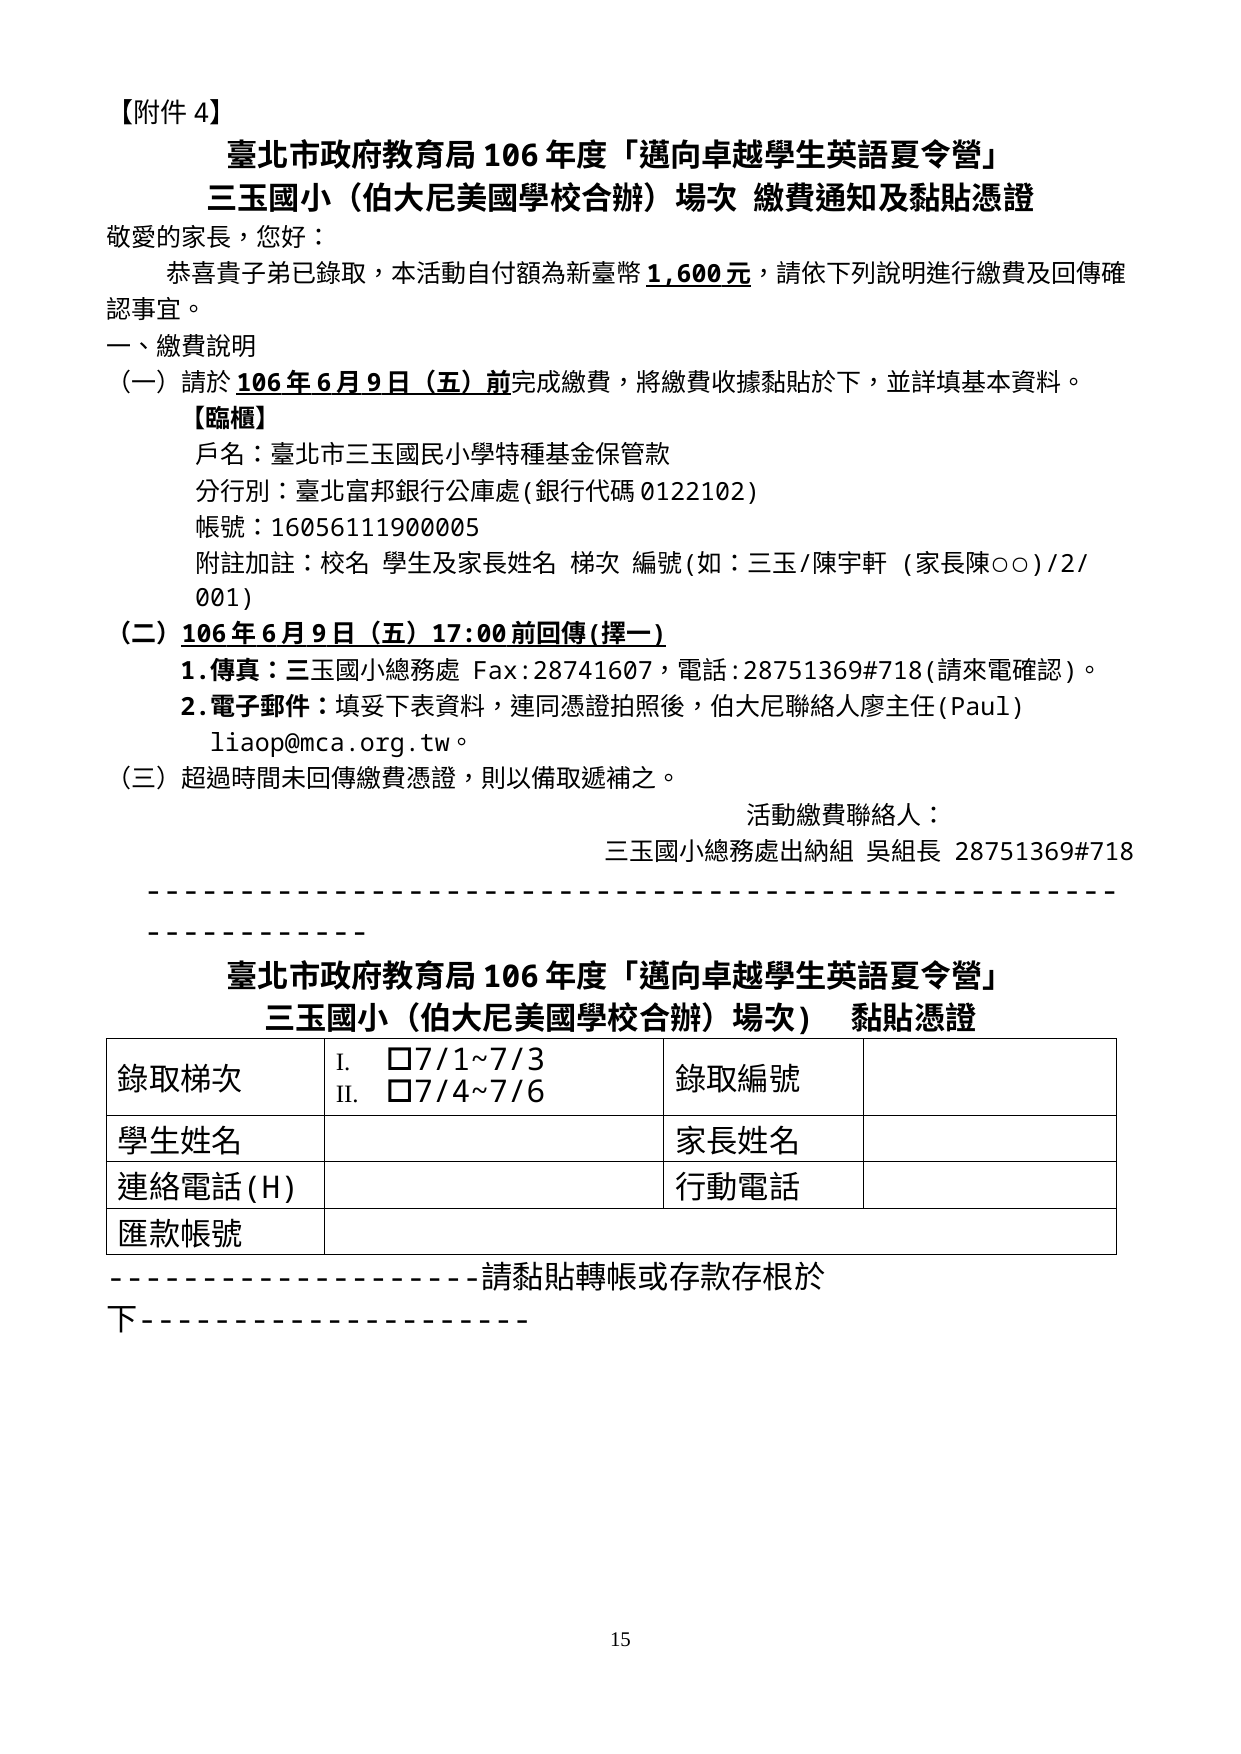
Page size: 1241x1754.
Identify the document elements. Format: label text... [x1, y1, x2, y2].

text 三玉國小（伯大尼美國學校合辦）場次) 黏貼憑證 [106, 996, 1134, 1038]
text 一、繳費說明 [106, 326, 1134, 362]
text 附註加註：校名 學生及家長姓名 梯次 編號(如：三玉/陳宇軒 (家長陳)/2/ 001) [195, 544, 1134, 614]
table_header 7/1~7/3 7/4~7/6 [325, 1039, 663, 1115]
table_header [864, 1039, 1116, 1115]
text 1.傳真：三玉國小總務處 Fax:28741607，電話:28751369#718(請來電確認)。 [180, 650, 1134, 686]
table_cell [864, 1162, 1116, 1208]
table_cell 連絡電話(H) [107, 1162, 324, 1208]
table_cell [325, 1162, 663, 1208]
text （三）超過時間未回傳繳費憑證，則以備取遞補之。 [106, 759, 1134, 795]
text --------------------請黏貼轉帳或存款存根於下--------------------- [106, 1255, 1134, 1338]
text 2.電子郵件：填妥下表資料，連同憑證拍照後，伯大尼聯絡人廖主任(Paul) liaop@mca.org.tw。 [180, 686, 1134, 759]
text 恭喜貴子弟已錄取，本活動自付額為新臺幣1,600元，請依下列說明進行繳費及回傳確認事宜。 [106, 254, 1134, 326]
table_cell [325, 1209, 1116, 1254]
text 【臨櫃】 [180, 399, 1134, 435]
text 臺北市政府教育局106年度「邁向卓越學生英語夏令營」 [106, 130, 1134, 176]
text 活動繳費聯絡人： [206, 795, 1134, 831]
text （二）106年6月9日（五）17:00前回傳(擇一) [106, 614, 1134, 650]
table_cell [325, 1116, 663, 1161]
text 帳號：16056111900005 [195, 507, 1134, 544]
table_cell 匯款帳號 [107, 1209, 324, 1254]
text 三玉國小（伯大尼美國學校合辦）場次 繳費通知及黏貼憑證 [106, 176, 1134, 217]
text 三玉國小總務處出納組 吳組長 28751369#718 [106, 831, 1134, 868]
text 戶名：臺北市三玉國民小學特種基金保管款 [195, 435, 1134, 471]
table_header 錄取編號 [664, 1039, 863, 1115]
text 分行別：臺北富邦銀行公庫處(銀行代碼0122102) [195, 471, 1134, 507]
text 敬愛的家長，您好： [106, 217, 1134, 254]
table_header 錄取梯次 [107, 1039, 324, 1115]
table_cell 家長姓名 [664, 1116, 863, 1161]
text （一）請於106年6月9日（五）前完成繳費，將繳費收據黏貼於下，並詳填基本資料。 [106, 362, 1134, 399]
text 臺北市政府教育局106年度「邁向卓越學生英語夏令營」 [106, 951, 1134, 996]
table_cell 學生姓名 [107, 1116, 324, 1161]
table_cell 行動電話 [664, 1162, 863, 1208]
text 【附件4】 [106, 89, 1134, 130]
table_cell [864, 1116, 1116, 1161]
text ---------------------------------------------------------------- [144, 868, 1134, 951]
